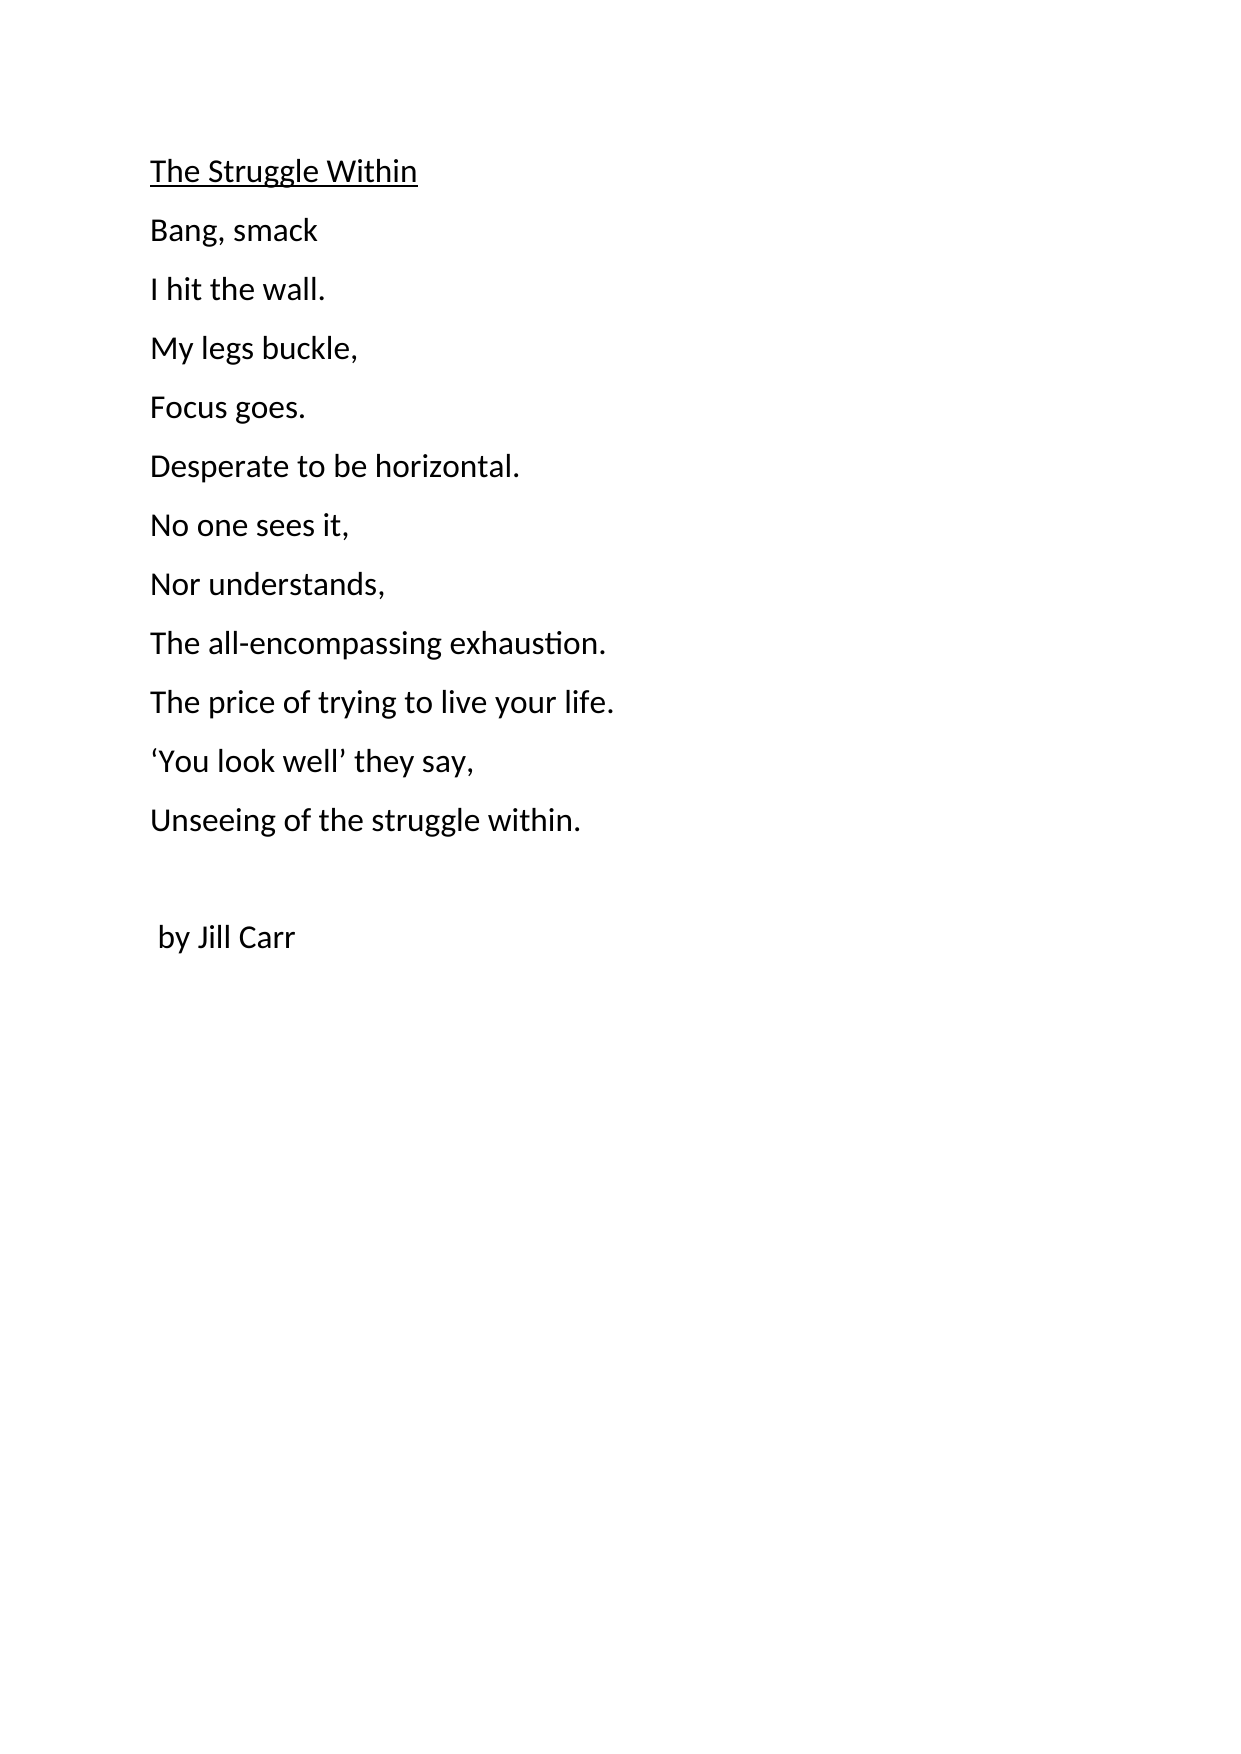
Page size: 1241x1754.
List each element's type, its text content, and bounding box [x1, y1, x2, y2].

text The Struggle Within [150, 150, 1090, 191]
text Desperate to be horizontal. [150, 445, 1090, 486]
text The all-encompassing exhaustion. [150, 622, 1090, 662]
text by Jill Carr [150, 916, 1090, 957]
text I hit the wall. [150, 268, 1090, 309]
text Bang, smack [150, 209, 1090, 250]
text My legs buckle, [150, 327, 1090, 368]
text Focus goes. [150, 386, 1090, 427]
text Nor understands, [150, 563, 1090, 603]
text No one sees it, [150, 504, 1090, 544]
text ‘You look well’ they say, [150, 739, 1090, 780]
text The price of trying to live your life. [150, 681, 1090, 721]
text Unseeing of the struggle within. [150, 798, 1090, 839]
